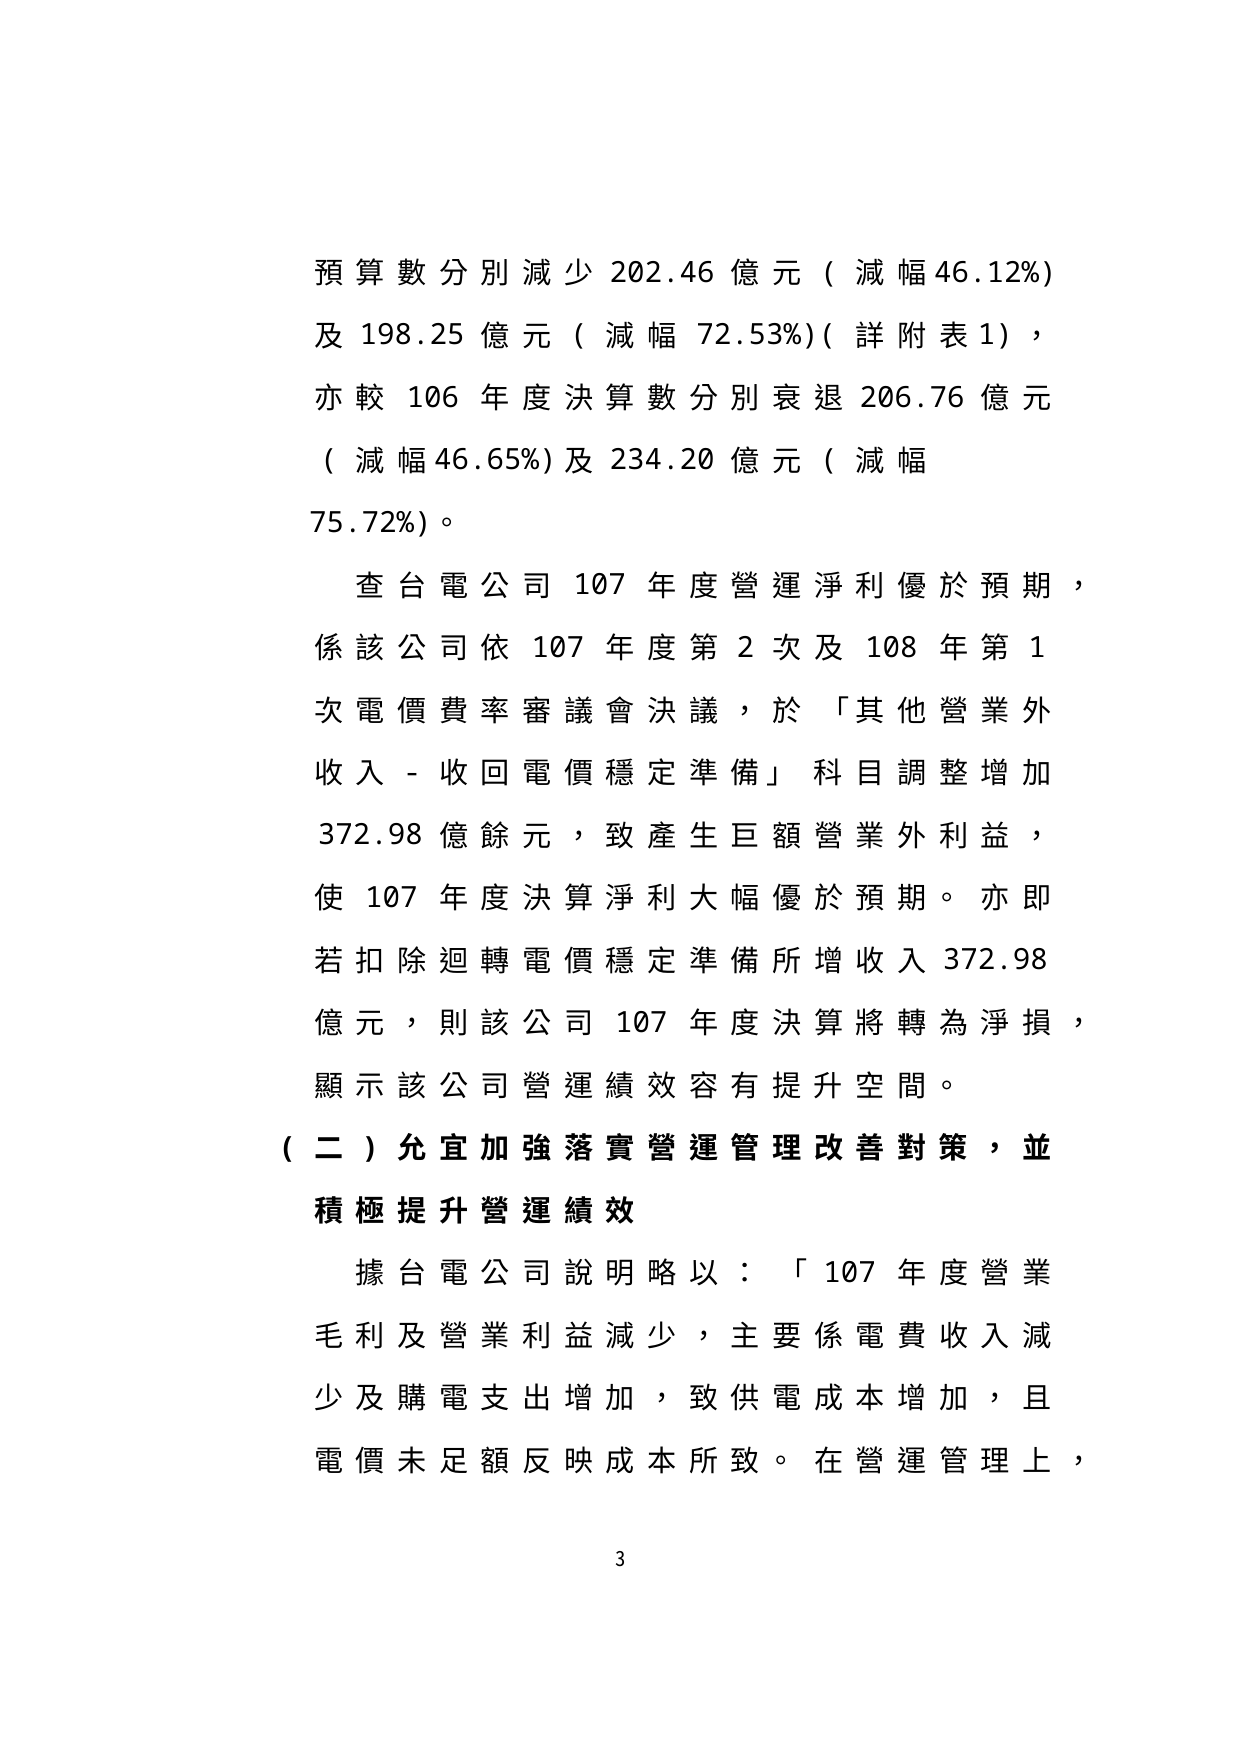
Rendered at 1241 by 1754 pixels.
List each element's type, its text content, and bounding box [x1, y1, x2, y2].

text (二)允宜加強落實營運管理改善對策，並積極提升營運績效 [242, 1104, 1058, 1229]
text 預算數分別減少202.46億元(減幅46.12%)及198.25億元(減幅72.53%)(詳附表1)，亦較106年度決算數分別衰退206.76億元(減幅46.65%)及234.20億元(減幅75.72%)。 [271, 229, 1058, 542]
text 據台電公司說明略以：「107年度營業毛利及營業利益減少，主要係電費收入減少及購電支出增加，致供電成本增加，且電價未足額反映成本所致。在營運管理上，積極於電價費率審議會爭取電價反映成本及合理利潤，並將稅前盈餘、燃材料採購績效、運維費控管、電能營運績效、提升機組運轉效率等納入公司總目標管控項目，提升效率，以期改善公司之財務結構，並逐年彌補累積虧損。」爰台電公司允宜加強落實執行各項營運管理改善措施，並積極提升績效。 [271, 1229, 1058, 1479]
text 查台電公司107年度營運淨利優於預期，係該公司依107年度第2次及108年第1次電價費率審議會決議，於「其他營業外收入-收回電價穩定準備」科目調整增加372.98億餘元，致產生巨額營業外利益，使107年度決算淨利大幅優於預期。亦即若扣除迴轉電價穩定準備所增收入372.98億元，則該公司107年度決算將轉為淨損，顯示該公司營運績效容有提升空間。 [271, 542, 1058, 1104]
